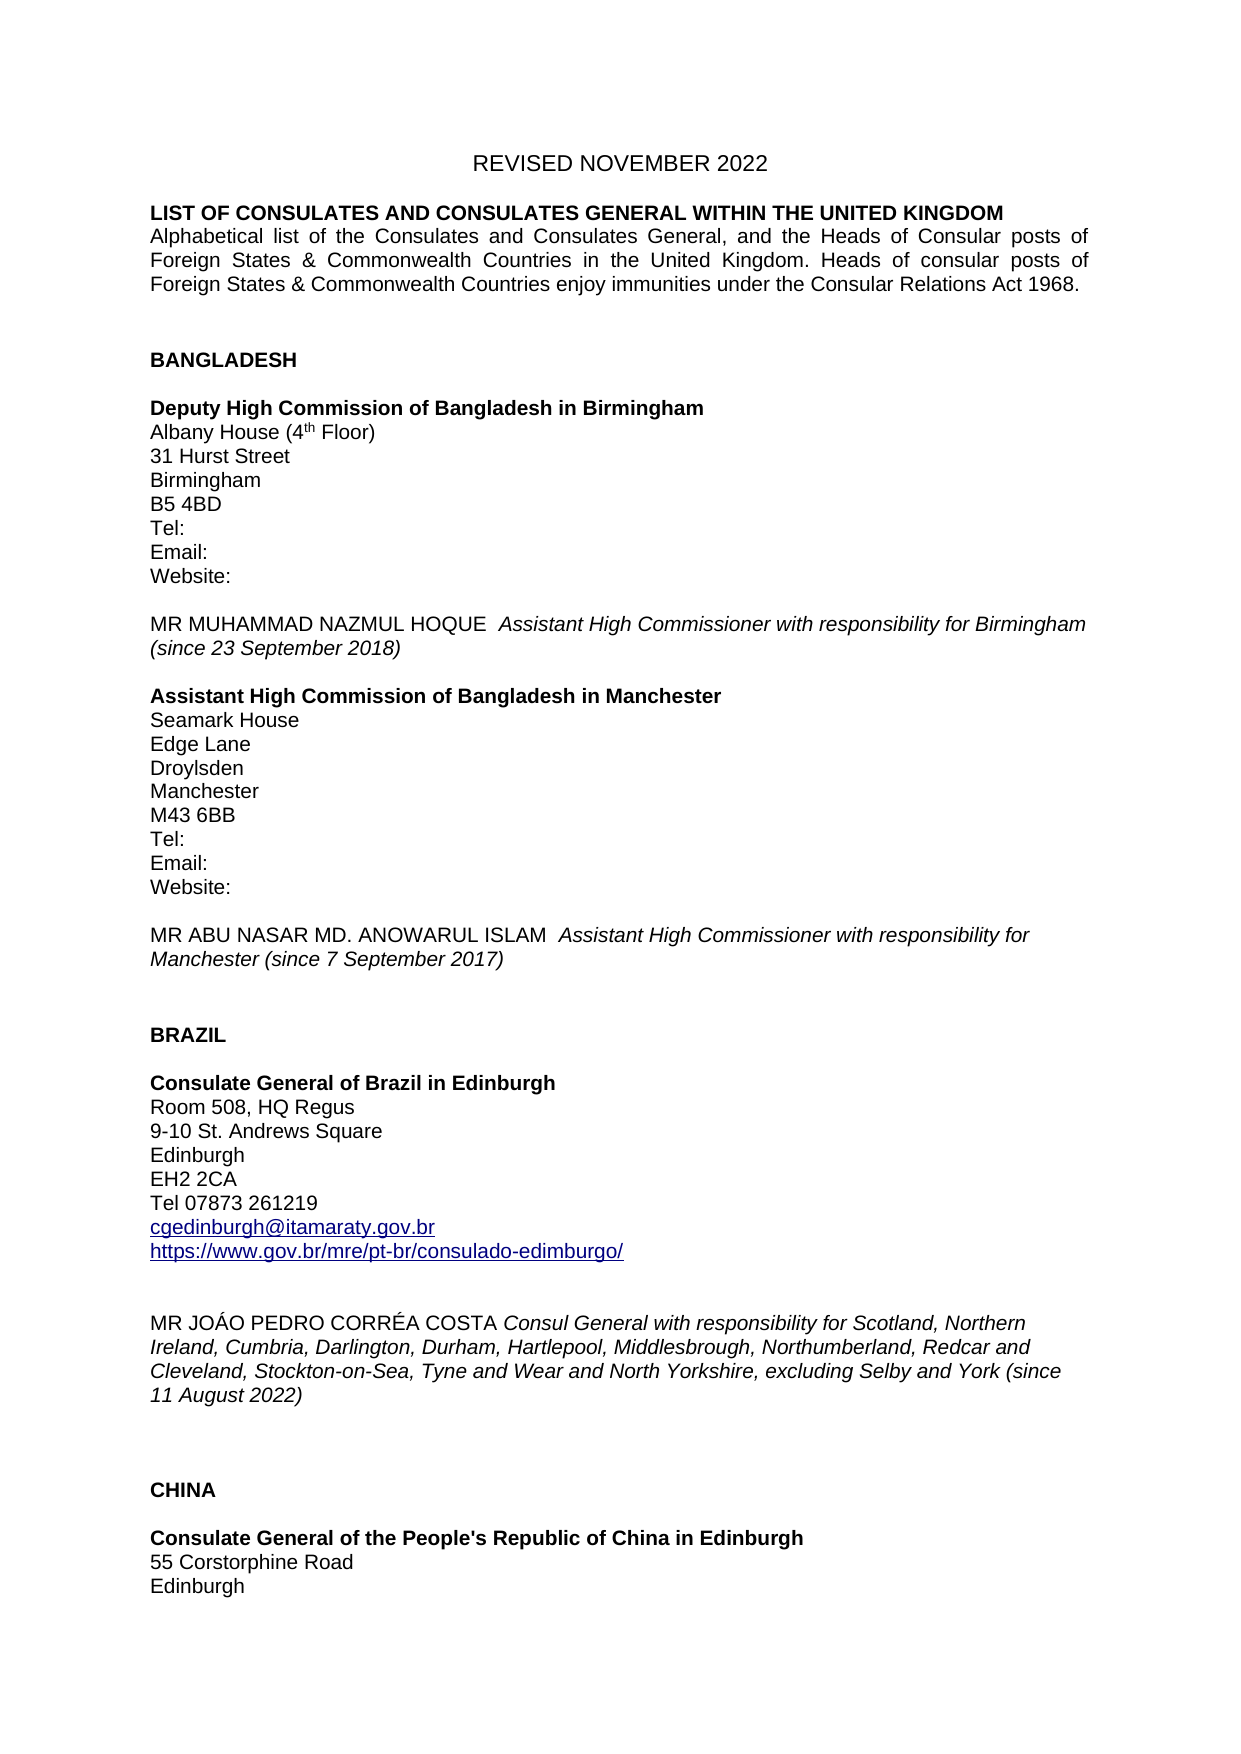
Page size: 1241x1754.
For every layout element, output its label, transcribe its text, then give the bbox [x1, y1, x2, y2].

text MR JOÁO PEDRO CORRÉA COSTA Consul General with responsibility for Scotland, Northern Ireland, Cumbria, Darlington, Durham, Hartlepool, Middlesbrough, Northumberland, Redcar and Cleveland, Stockton-on-Sea, Tyne and Wear and North Yorkshire, excluding Selby and York (since 11 August 2022) [150, 1311, 1090, 1406]
text Assistant High Commission of Bangladesh in Manchester [150, 683, 1090, 707]
text Consulate General of Brazil in Edinburgh [150, 1071, 1090, 1095]
text Albany House (4th Floor) [150, 420, 1090, 444]
text REVISED NOVEMBER 2022 [150, 150, 1090, 176]
text Room 508, HQ Regus [150, 1095, 1090, 1119]
text Edinburgh [150, 1143, 1090, 1167]
text Birmingham [150, 468, 1090, 492]
text Alphabetical list of the Consulates and Consulates General, and the Heads of Consular posts of Foreign States & Commonwealth Countries in the United Kingdom. Heads of consular posts of Foreign States & Commonwealth Countries enjoy immunities under the Consular Relations Act 1968. [150, 224, 1090, 296]
text https://www.gov.br/mre/pt-br/consulado-edimburgo/ [150, 1239, 1090, 1263]
text 9-10 St. Andrews Square [150, 1119, 1090, 1143]
text Tel: Email: Website: [150, 827, 1090, 923]
text Consulate General of the People's Republic of China in Edinburgh 55 Corstorphine Road [150, 1526, 1090, 1574]
text B5 4BD Tel: Email: Website: [150, 492, 1090, 588]
text CHINA [150, 1454, 1090, 1502]
text LIST OF CONSULATES AND CONSULATES GENERAL WITHIN THE UNITED KINGDOM [150, 200, 1090, 224]
text Edge Lane Droylsden Manchester M43 6BB [150, 731, 1090, 827]
text 31 Hurst Street [150, 444, 1090, 468]
text Deputy High Commission of Bangladesh in Birmingham [150, 396, 1090, 420]
text EH2 2CA [150, 1167, 1090, 1191]
text MR MUHAMMAD NAZMUL HOQUE Assistant High Commissioner with responsibility for Birmingham (since 23 September 2018) [150, 612, 1090, 659]
text Seamark House [150, 707, 1090, 731]
text BANGLADESH [150, 324, 1090, 372]
text Edinburgh [150, 1574, 1090, 1598]
text cgedinburgh@itamaraty.gov.br [150, 1215, 1090, 1239]
text MR ABU NASAR MD. ANOWARUL ISLAM Assistant High Commissioner with responsibility for Manchester (since 7 September 2017) [150, 923, 1090, 999]
text Tel 07873 261219 [150, 1191, 1090, 1215]
text BRAZIL [150, 1023, 1090, 1047]
